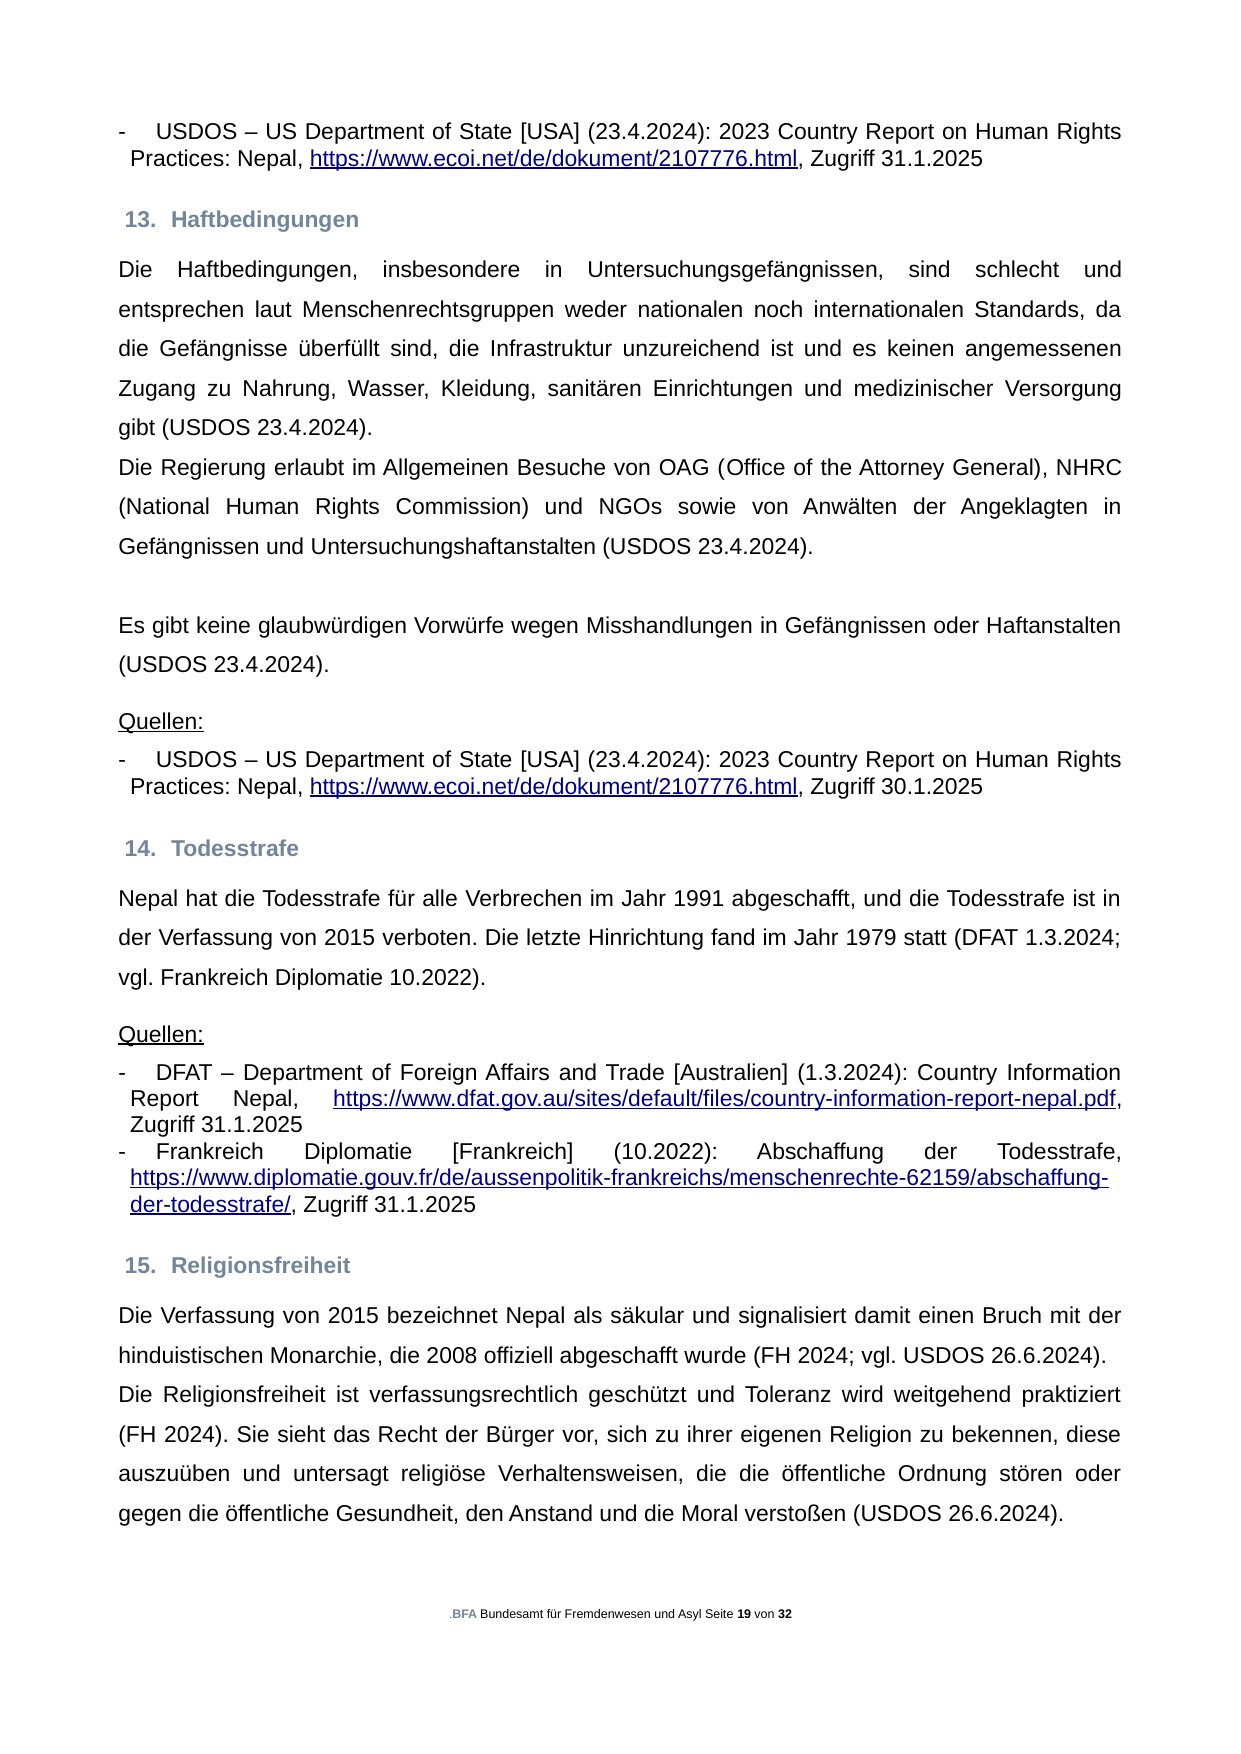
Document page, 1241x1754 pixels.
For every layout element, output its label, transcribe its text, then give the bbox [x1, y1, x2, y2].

subtitle Haftbedingungen [118, 206, 1112, 233]
text Die Haftbedingungen, insbesondere in Untersuchungsgefängnissen, sind schlecht und entsprechen laut Menschenrechtsgruppen weder nationalen noch internationalen Standards, da die Gefängnisse überfüllt sind, die Infrastruktur unzureichend ist und es keinen angemessenen Zugang zu Nahrung, Wasser, Kleidung, sanitären Einrichtungen und medizinischer Versorgung gibt (USDOS 23.4.2024). [118, 256, 1122, 441]
text Die Verfassung von 2015 bezeichnet Nepal als säkular und signalisiert damit einen Bruch mit der hinduistischen Monarchie, die 2008 offiziell abgeschafft wurde (FH 2024; vgl. USDOS 26.6.2024). [118, 1302, 1122, 1368]
list Frankreich Diplomatie [Frankreich] (10.2022): Abschaffung der Todesstrafe, https://www.diplomatie.gouv.fr/de/aussenpolitik-frankreichs/menschenrechte-62159/abschaffung-der-todesstrafe/, Zugriff 31.1.2025 [118, 1138, 1122, 1217]
text Die Religionsfreiheit ist verfassungsrechtlich geschützt und Toleranz wird weitgehend praktiziert (FH 2024). Sie sieht das Recht der Bürger vor, sich zu ihrer eigenen Religion zu bekennen, diese auszuüben und untersagt religiöse Verhaltensweisen, die die öffentliche Ordnung stören oder gegen die öffentliche Gesundheit, den Anstand und die Moral verstoßen (USDOS 26.6.2024). [118, 1381, 1122, 1526]
list USDOS – US Department of State [USA] (23.4.2024): 2023 Country Report on Human Rights Practices: Nepal, https://www.ecoi.net/de/dokument/2107776.html, Zugriff 31.1.2025 [118, 118, 1122, 171]
text Nepal hat die Todesstrafe für alle Verbrechen im Jahr 1991 abgeschafft, und die Todesstrafe ist in der Verfassung von 2015 verboten. Die letzte Hinrichtung fand im Jahr 1979 statt (DFAT 1.3.2024; vgl. Frankreich Diplomatie 10.2022). [118, 884, 1122, 990]
text Quellen: [118, 1021, 1122, 1047]
text Die Regierung erlaubt im Allgemeinen Besuche von OAG (Office of the Attorney General), NHRC (National Human Rights Commission) und NGOs sowie von Anwälten der Angeklagten in Gefängnissen und Untersuchungshaftanstalten (USDOS 23.4.2024). [118, 454, 1122, 559]
subtitle Religionsfreiheit [118, 1252, 1112, 1279]
text Quellen: [118, 708, 1122, 734]
list USDOS – US Department of State [USA] (23.4.2024): 2023 Country Report on Human Rights Practices: Nepal, https://www.ecoi.net/de/dokument/2107776.html, Zugriff 30.1.2025 [118, 746, 1122, 799]
text Es gibt keine glaubwürdigen Vorwürfe wegen Misshandlungen in Gefängnissen oder Haftanstalten (USDOS 23.4.2024). [118, 612, 1122, 677]
list DFAT – Department of Foreign Affairs and Trade [Australien] (1.3.2024): Country Information Report Nepal, https://www.dfat.gov.au/sites/default/files/country-information-report-nepal.pdf, Zugriff 31.1.2025 [118, 1059, 1122, 1138]
subtitle Todesstrafe [118, 834, 1112, 861]
